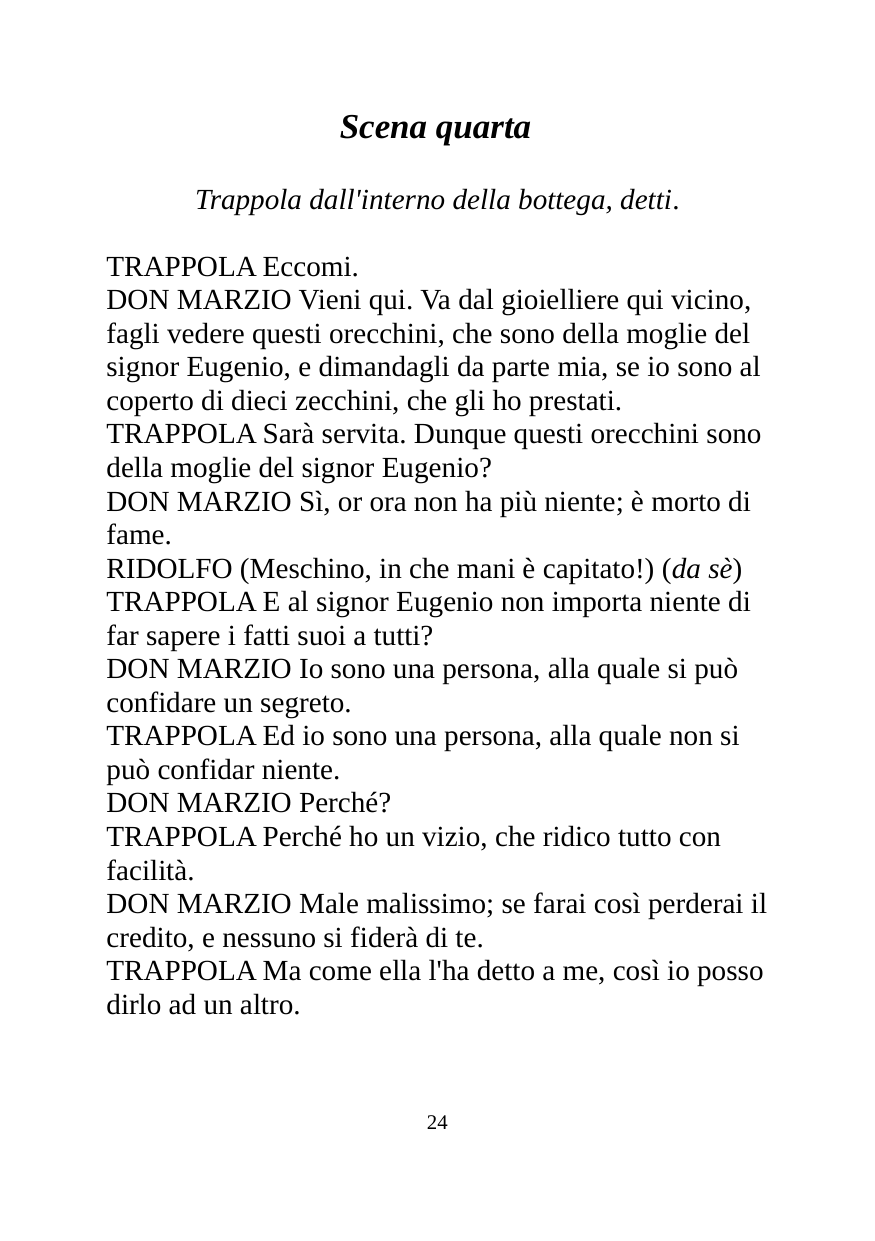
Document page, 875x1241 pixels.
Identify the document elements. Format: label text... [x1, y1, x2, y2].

text DON MARZIO Vieni qui. Va dal gioielliere qui vicino, fagli vedere questi orecchini, che sono della moglie del signor Eugenio, e dimandagli da parte mia, se io sono al coperto di dieci zecchini, che gli ho prestati. [106, 282, 768, 417]
text TRAPPOLA Ma come ella l'ha detto a me, così io posso dirlo ad un altro. [106, 953, 768, 1020]
text TRAPPOLA Sarà servita. Dunque questi orecchini sono della moglie del signor Eugenio? [106, 417, 768, 484]
text TRAPPOLA Ed io sono una persona, alla quale non si può confidar niente. [106, 718, 768, 786]
text DON MARZIO Io sono una persona, alla quale si può confidare un segreto. [106, 651, 768, 718]
text RIDOLFO (Meschino, in che mani è capitato!) (da sè) [106, 551, 768, 584]
subtitle Scena quarta [106, 106, 768, 146]
text DON MARZIO Perché? [106, 786, 768, 819]
text TRAPPOLA Perché ho un vizio, che ridico tutto con facilità. [106, 819, 768, 886]
text TRAPPOLA Eccomi. [106, 249, 768, 282]
text TRAPPOLA E al signor Eugenio non importa niente di far sapere i fatti suoi a tutti? [106, 584, 768, 651]
text DON MARZIO Sì, or ora non ha più niente; è morto di fame. [106, 484, 768, 551]
text DON MARZIO Male malissimo; se farai così perderai il credito, e nessuno si fiderà di te. [106, 886, 768, 953]
text Trappola dall'interno della bottega, detti. [106, 182, 768, 215]
